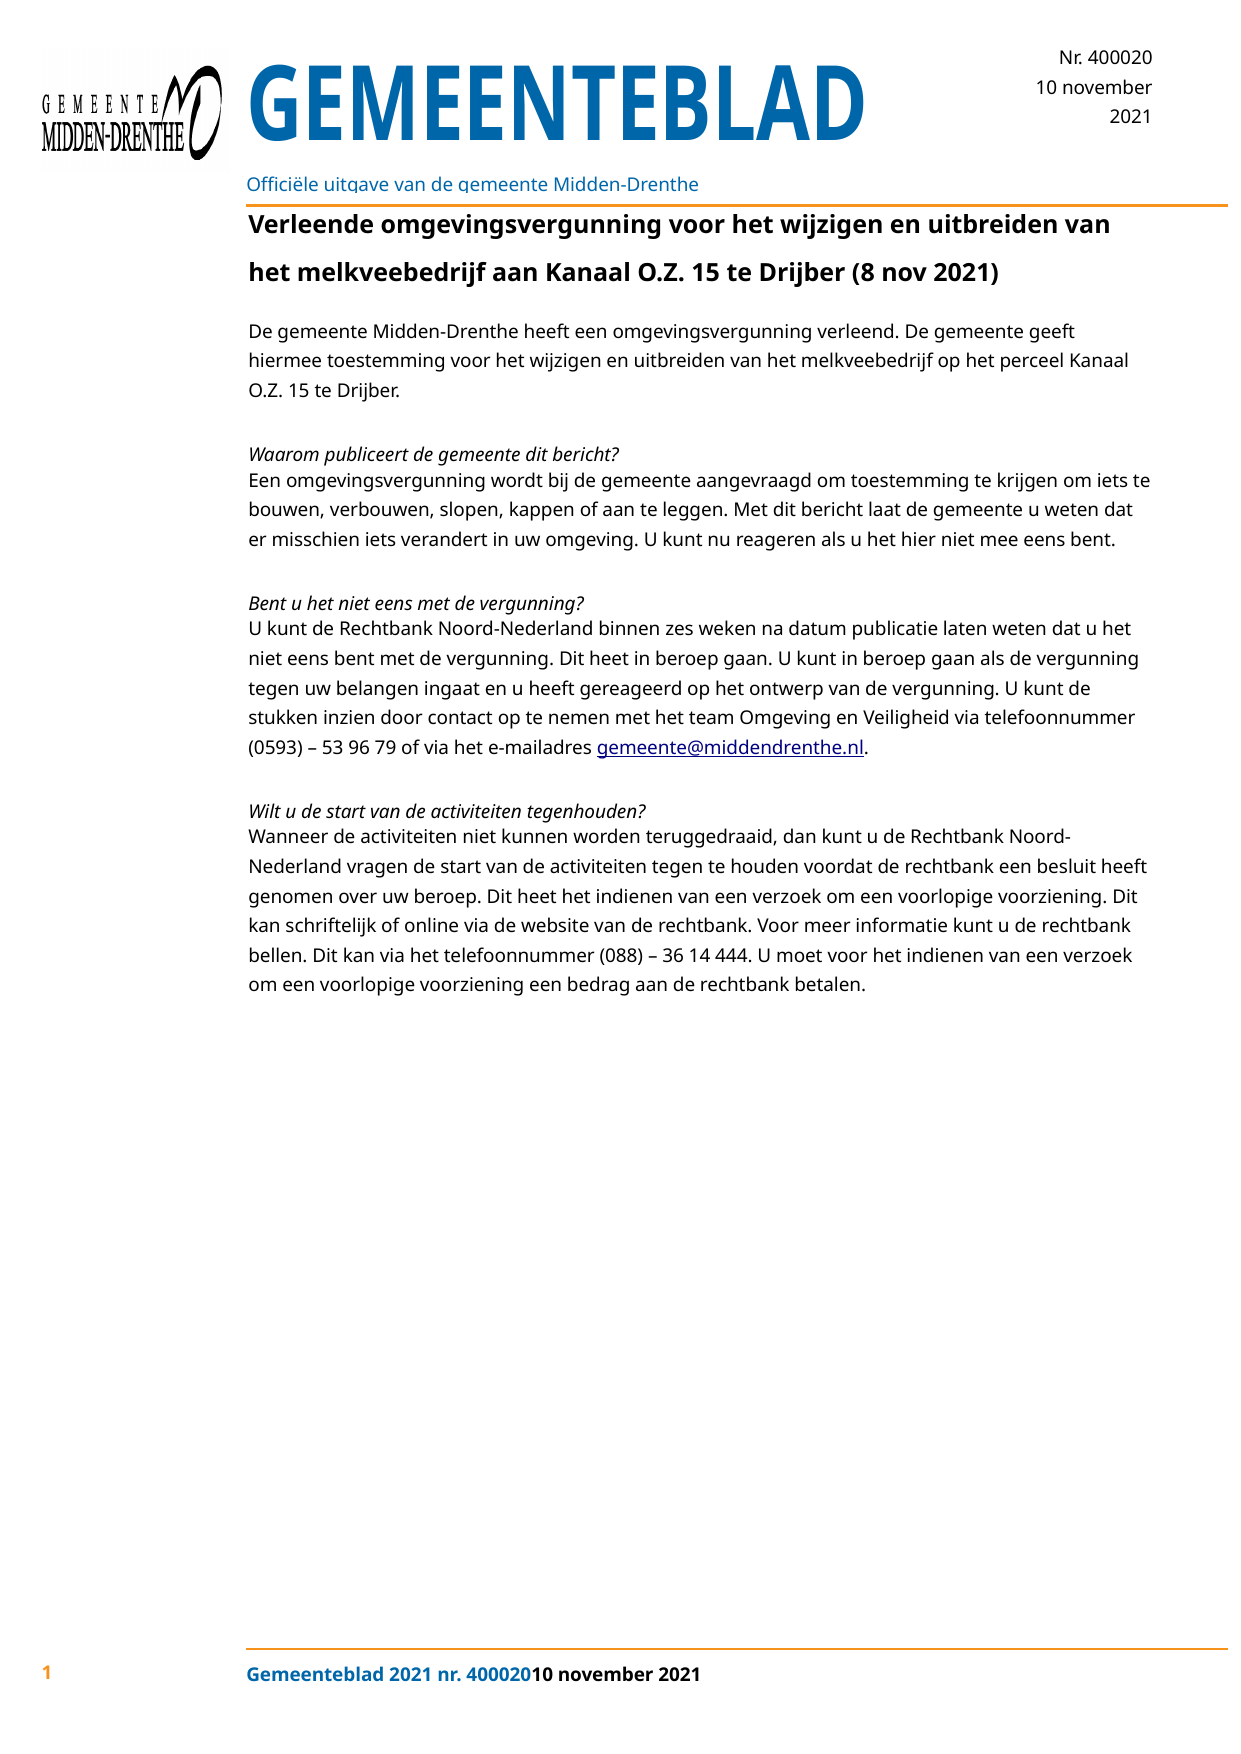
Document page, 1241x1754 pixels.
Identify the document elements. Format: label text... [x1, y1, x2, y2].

text Bent u het niet eens met de vergunning? [248, 590, 1152, 616]
text Wanneer de activiteiten niet kunnen worden teruggedraaid, dan kunt u de Rechtbank Noord-Nederland vragen de start van de activiteiten tegen te houden voordat de rechtbank een besluit heeft genomen over uw beroep. Dit heet het indienen van een verzoek om een voorlopige voorziening. Dit kan schriftelijk of online via de website van de rechtbank. Voor meer informatie kunt u de rechtbank bellen. Dit kan via het telefoonnummer (088) – 36 14 444. U moet voor het indienen van een verzoek om een voorlopige voorziening een bedrag aan de rechtbank betalen. [248, 824, 1152, 997]
text U kunt de Rechtbank Noord-Nederland binnen zes weken na datum publicatie laten weten dat u het niet eens bent met de vergunning. Dit heet in beroep gaan. U kunt in beroep gaan als de vergunning tegen uw belangen ingaat en u heeft gereageerd op het ontwerp van de vergunning. U kunt de stukken inzien door contact op te nemen met het team Omgeving en Veiligheid via telefoonnummer (0593) – 53 96 79 of via het e-mailadres gemeente@middendrenthe.nl. [248, 616, 1152, 760]
text Waarom publiceert de gemeente dit bericht? [248, 441, 1152, 467]
text Verleende omgevingsvergunning voor het wijzigen en uitbreiden van het melkveebedrijf aan Kanaal O.Z. 15 te Drijber (8 nov 2021) [248, 207, 1152, 288]
picture [41, 47, 231, 172]
text Wilt u de start van de activiteiten tegenhouden? [248, 798, 1152, 824]
text De gemeente Midden-Drenthe heeft een omgevingsvergunning verleend. De gemeente geeft hiermee toestemming voor het wijzigen en uitbreiden van het melkveebedrijf op het perceel Kanaal O.Z. 15 te Drijber. [248, 318, 1152, 403]
text Een omgevingsvergunning wordt bij de gemeente aangevraagd om toestemming te krijgen om iets te bouwen, verbouwen, slopen, kappen of aan te leggen. Met dit bericht laat de gemeente u weten dat er misschien iets verandert in uw omgeving. U kunt nu reageren als u het hier niet mee eens bent. [248, 467, 1152, 552]
